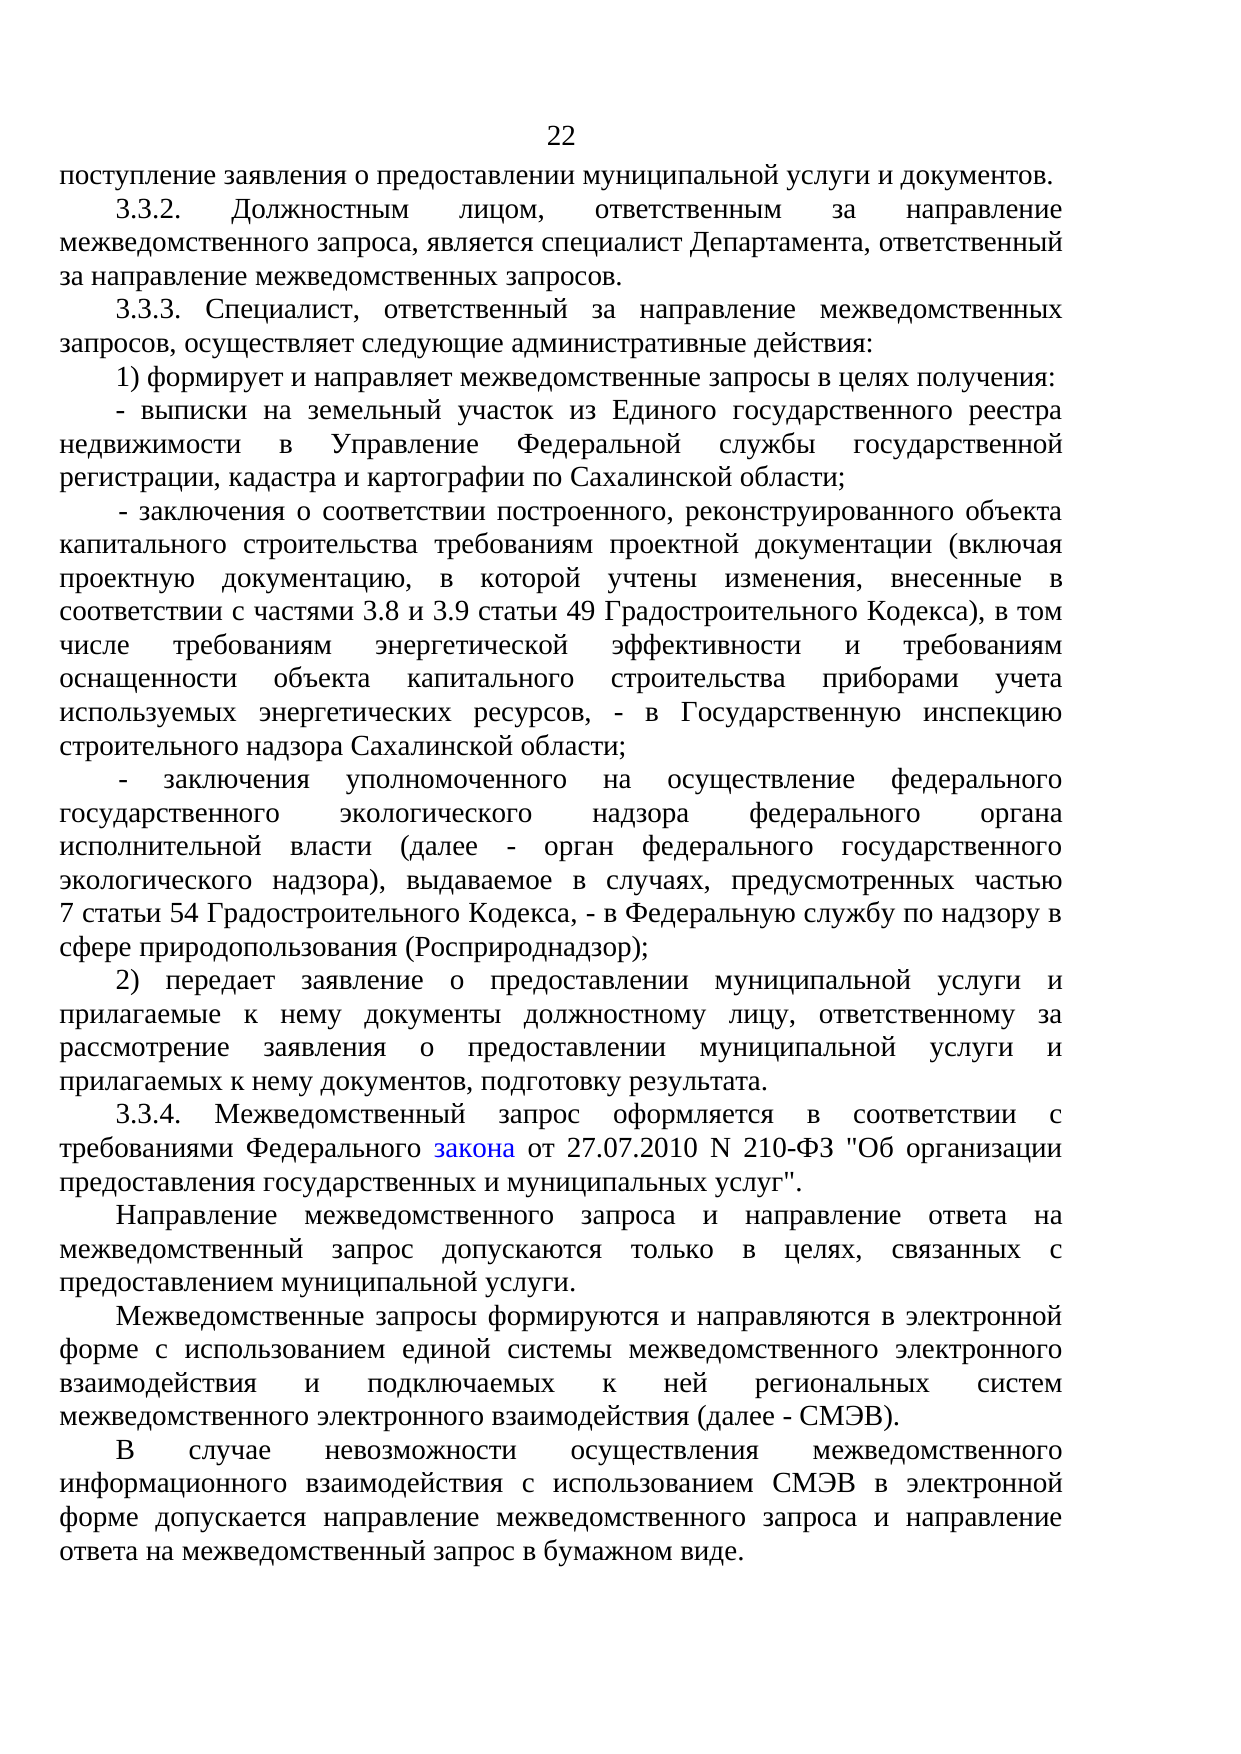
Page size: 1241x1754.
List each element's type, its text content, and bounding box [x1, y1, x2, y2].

text поступление заявления о предоставлении муниципальной услуги и документов. [59, 158, 1063, 191]
text 3.3.2. Должностным лицом, ответственным за направление межведомственного запроса, является специалист Департамента, ответственный за направление межведомственных запросов. [59, 191, 1063, 292]
text В случае невозможности осуществления межведомственного информационного взаимодействия с использованием СМЭВ в электронной форме допускается направление межведомственного запроса и направление ответа на межведомственный запрос в бумажном виде. [59, 1432, 1063, 1566]
text Направление межведомственного запроса и направление ответа на межведомственный запрос допускаются только в целях, связанных с предоставлением муниципальной услуги. [59, 1197, 1063, 1298]
text 3.3.3. Специалист, ответственный за направление межведомственных запросов, осуществляет следующие административные действия: [59, 292, 1063, 359]
text - выписки на земельный участок из Единого государственного реестра недвижимости в Управление Федеральной службы государственной регистрации, кадастра и картографии по Сахалинской области; [59, 392, 1063, 493]
subtitle - заключения уполномоченного на осуществление федерального государственного экологического надзора федерального органа исполнительной власти (далее - орган федерального государственного экологического надзора), выдаваемое в случаях, предусмотренных частью 7 статьи 54 Градостроительного Кодекса, - в Федеральную службу по надзору в сфере природопользования (Росприроднадзор); [59, 761, 1063, 963]
text 1) формирует и направляет межведомственные запросы в целях получения: [59, 359, 1063, 392]
text 2) передает заявление о предоставлении муниципальной услуги и прилагаемые к нему документы должностному лицу, ответственному за рассмотрение заявления о предоставлении муниципальной услуги и прилагаемых к нему документов, подготовку результата. [59, 963, 1063, 1097]
subtitle - заключения о соответствии построенного, реконструированного объекта капитального строительства требованиям проектной документации (включая проектную документацию, в которой учтены изменения, внесенные в соответствии с частями 3.8 и 3.9 статьи 49 Градостроительного Кодекса), в том числе требованиям энергетической эффективности и требованиям оснащенности объекта капитального строительства приборами учета используемых энергетических ресурсов, - в Государственную инспекцию строительного надзора Сахалинской области; [59, 493, 1063, 761]
text Межведомственные запросы формируются и направляются в электронной форме с использованием единой системы межведомственного электронного взаимодействия и подключаемых к ней региональных систем межведомственного электронного взаимодействия (далее - СМЭВ). [59, 1298, 1063, 1432]
text 3.3.4. Межведомственный запрос оформляется в соответствии с требованиями Федерального закона от 27.07.2010 N 210-ФЗ "Об организации предоставления государственных и муниципальных услуг". [59, 1097, 1063, 1197]
